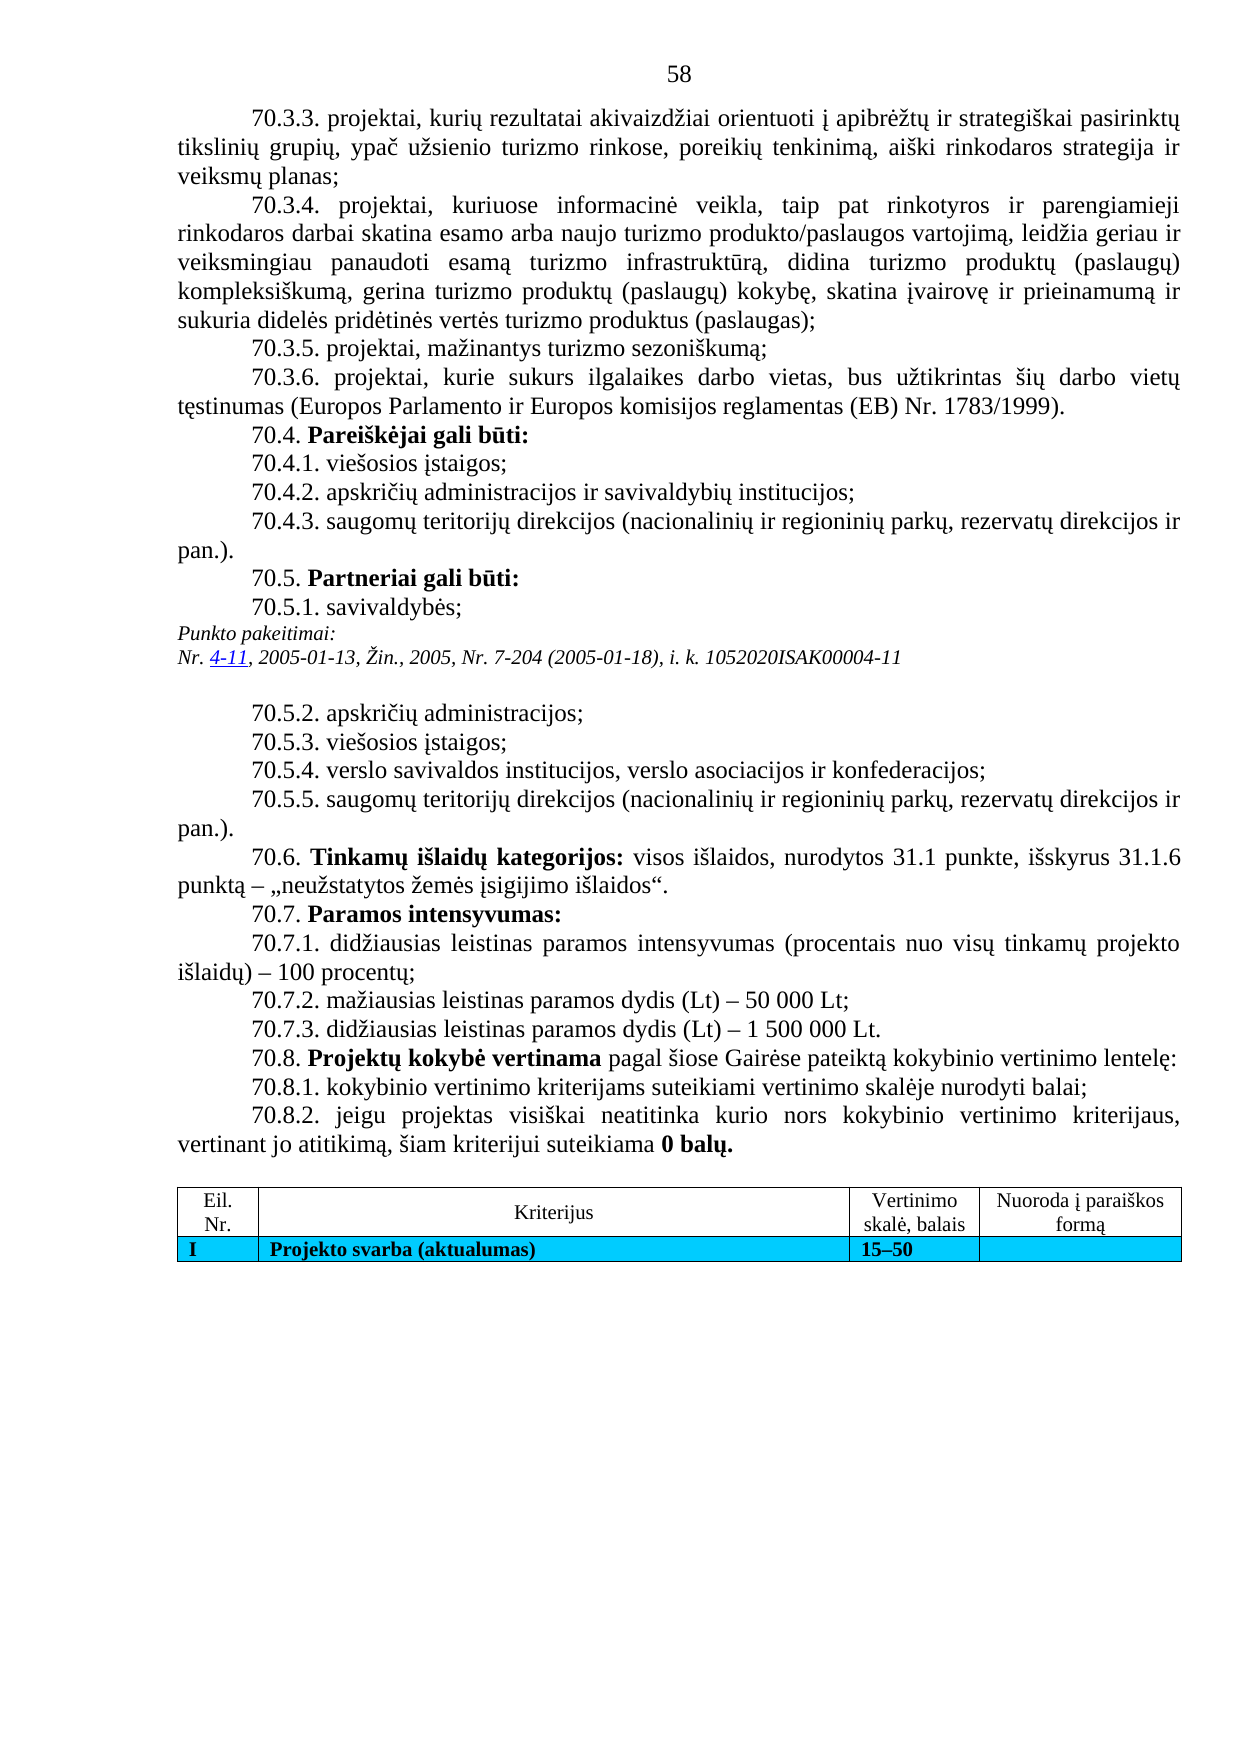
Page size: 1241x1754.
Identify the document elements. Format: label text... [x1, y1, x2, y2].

table_cell 15–50 [850, 1237, 979, 1261]
text 70.4.1. viešosios įstaigos; [177, 448, 1181, 477]
text 70.5.5. saugomų teritorijų direkcijos (nacionalinių ir regioninių parkų, rezervatų direkcijos ir pan.). [177, 784, 1181, 842]
table_cell [980, 1237, 1181, 1261]
text 70.7. Paramos intensyvumas: [177, 899, 1181, 928]
text 70.4.2. apskričių administracijos ir savivaldybių institucijos; [177, 477, 1181, 506]
text 70.5.3. viešosios įstaigos; [177, 727, 1181, 755]
table_header Kriterijus [259, 1188, 849, 1236]
text 70.8. Projektų kokybė vertinama pagal šiose Gairėse pateiktą kokybinio vertinimo lentelę: [177, 1043, 1181, 1072]
text 70.3.4. projektai, kuriuose informacinė veikla, taip pat rinkotyros ir parengiamieji rinkodaros darbai skatina esamo arba naujo turizmo produkto/paslaugos vartojimą, leidžia geriau ir veiksmingiau panaudoti esamą turizmo infrastruktūrą, didina turizmo produktų (paslaugų) kompleksiškumą, gerina turizmo produktų (paslaugų) kokybę, skatina įvairovę ir prieinamumą ir sukuria didelės pridėtinės vertės turizmo produktus (paslaugas); [177, 190, 1181, 333]
text 70.3.5. projektai, mažinantys turizmo sezoniškumą; [177, 333, 1181, 362]
text 70.7.3. didžiausias leistinas paramos dydis (Lt) – 1 500 000 Lt. [177, 1014, 1181, 1043]
text 70.5.1. savivaldybės; [177, 592, 1181, 621]
text 70.6. Tinkamų išlaidų kategorijos: visos išlaidos, nurodytos 31.1 punkte, išskyrus 31.1.6 punktą – „neužstatytos žemės įsigijimo išlaidos“. [177, 842, 1181, 899]
text 70.4.3. saugomų teritorijų direkcijos (nacionalinių ir regioninių parkų, rezervatų direkcijos ir pan.). [177, 506, 1181, 563]
text 70.8.2. jeigu projektas visiškai neatitinka kurio nors kokybinio vertinimo kriterijaus, vertinant jo atitikimą, šiam kriterijui suteikiama 0 balų. [177, 1100, 1181, 1158]
text 70.3.3. projektai, kurių rezultatai akivaizdžiai orientuoti į apibrėžtų ir strategiškai pasirinktų tikslinių grupių, ypač užsienio turizmo rinkose, poreikių tenkinimą, aiški rinkodaros strategija ir veiksmų planas; [177, 103, 1181, 190]
text 70.5.2. apskričių administracijos; [177, 698, 1181, 727]
text 70.5.4. verslo savivaldos institucijos, verslo asociacijos ir konfederacijos; [177, 755, 1181, 784]
table_cell I [178, 1237, 258, 1261]
text Nr. 4-11, 2005-01-13, Žin., 2005, Nr. 7-204 (2005-01-18), i. k. 1052020ISAK00004-11 [177, 645, 1181, 669]
text 70.4. Pareiškėjai gali būti: [177, 420, 1181, 448]
table_header Eil. Nr. [178, 1188, 258, 1236]
table_header Nuoroda į paraiškos formą [980, 1188, 1181, 1236]
text Punkto pakeitimai: [177, 621, 1181, 645]
text 70.7.2. mažiausias leistinas paramos dydis (Lt) – 50 000 Lt; [177, 985, 1181, 1014]
text 70.8.1. kokybinio vertinimo kriterijams suteikiami vertinimo skalėje nurodyti balai; [177, 1072, 1181, 1100]
text 70.5. Partneriai gali būti: [177, 563, 1181, 592]
table_cell Projekto svarba (aktualumas) [259, 1237, 849, 1261]
text 70.3.6. projektai, kurie sukurs ilgalaikes darbo vietas, bus užtikrintas šių darbo vietų tęstinumas (Europos Parlamento ir Europos komisijos reglamentas (EB) Nr. 1783/1999). [177, 362, 1181, 420]
table_header Vertinimo skalė, balais [850, 1188, 979, 1236]
text 70.7.1. didžiausias leistinas paramos intensyvumas (procentais nuo visų tinkamų projekto išlaidų) – 100 procentų; [177, 928, 1181, 985]
